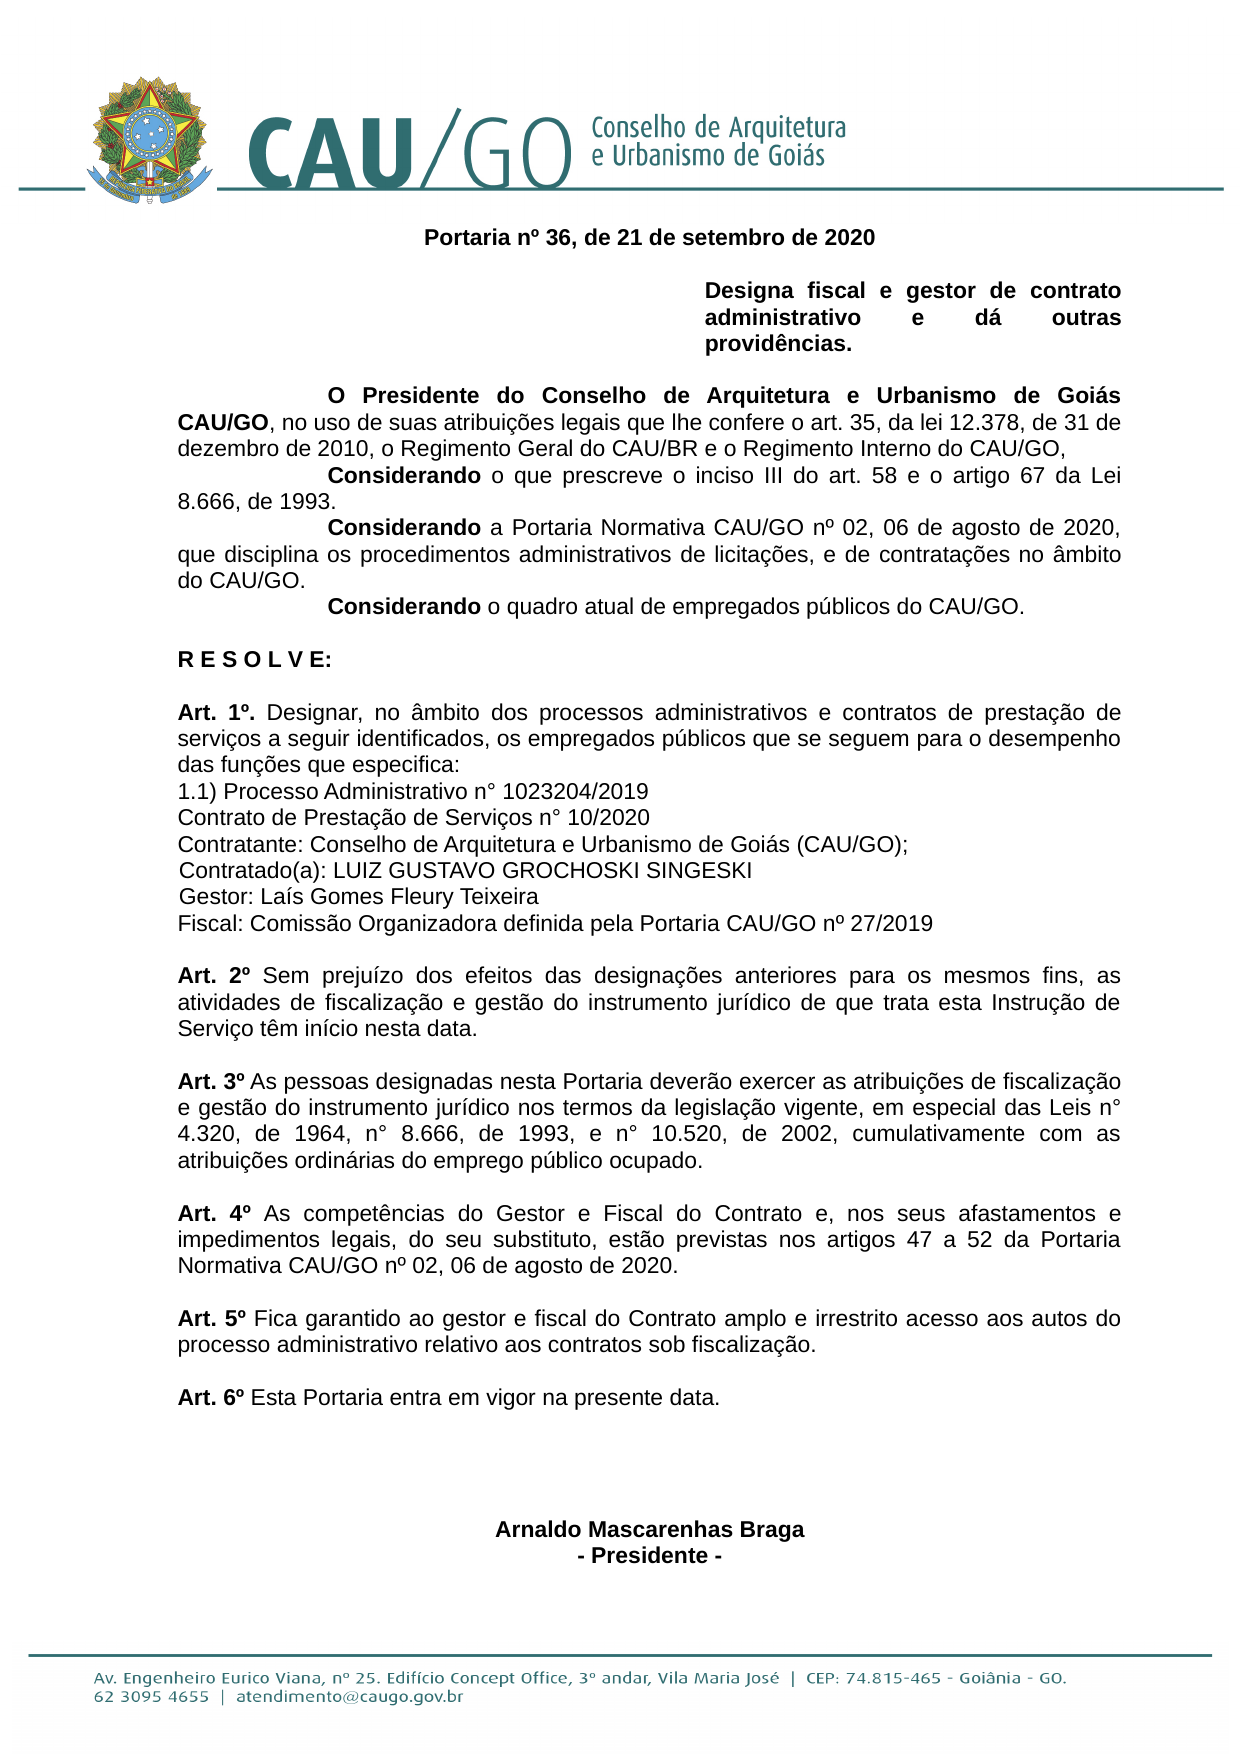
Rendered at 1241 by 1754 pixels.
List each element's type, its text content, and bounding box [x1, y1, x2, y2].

text Considerando o que prescreve o inciso III do art. 58 e o artigo 67 da Lei 8.666, de 1993. [177, 462, 1122, 514]
text 1.1) Processo Administrativo n° 1023204/2019 [177, 778, 1122, 804]
text Art. 2º Sem prejuízo dos efeitos das designações anteriores para os mesmos fins, as atividades de fiscalização e gestão do instrumento jurídico de que trata esta Instrução de Serviço têm início nesta data. [177, 962, 1122, 1041]
text Contrato de Prestação de Serviços n° 10/2020 [177, 804, 1122, 831]
text R E S O L V E: [177, 646, 1122, 672]
text Portaria nº 36, de 21 de setembro de 2020 [177, 224, 1122, 251]
text Art. 1º. Designar, no âmbito dos processos administrativos e contratos de prestação de serviços a seguir identificados, os empregados públicos que se seguem para o desempenho das funções que especifica: [177, 699, 1122, 778]
text O Presidente do Conselho de Arquitetura e Urbanismo de Goiás CAU/GO, no uso de suas atribuições legais que lhe confere o art. 35, da lei 12.378, de 31 de dezembro de 2010, o Regimento Geral do CAU/BR e o Regimento Interno do CAU/GO, [177, 382, 1122, 462]
text Considerando a Portaria Normativa CAU/GO nº 02, 06 de agosto de 2020, que disciplina os procedimentos administrativos de licitações, e de contratações no âmbito do CAU/GO. [177, 514, 1122, 593]
text Art. 6º Esta Portaria entra em vigor na presente data. [177, 1384, 1122, 1410]
text Fiscal: Comissão Organizadora definida pela Portaria CAU/GO nº 27/2019 [177, 909, 1122, 936]
text Designa fiscal e gestor de contrato administrativo e dá outras providências. [704, 277, 1122, 356]
text Arnaldo Mascarenhas Braga [177, 1516, 1122, 1542]
text Art. 5º Fica garantido ao gestor e fiscal do Contrato amplo e irrestrito acesso aos autos do processo administrativo relativo aos contratos sob fiscalização. [177, 1305, 1122, 1358]
text Gestor: Laís Gomes Fleury Teixeira [179, 883, 1122, 909]
text Art. 4º As competências do Gestor e Fiscal do Contrato e, nos seus afastamentos e impedimentos legais, do seu substituto, estão previstas nos artigos 47 a 52 da Portaria Normativa CAU/GO nº 02, 06 de agosto de 2020. [177, 1199, 1122, 1278]
text Contratante: Conselho de Arquitetura e Urbanismo de Goiás (CAU/GO); [177, 831, 1122, 857]
text Contratado(a): LUIZ GUSTAVO GROCHOSKI SINGESKI [179, 857, 1122, 883]
text - Presidente - [177, 1542, 1122, 1568]
text Considerando o quadro atual de empregados públicos do CAU/GO. [177, 593, 1122, 620]
text Art. 3º As pessoas designadas nesta Portaria deverão exercer as atribuições de fiscalização e gestão do instrumento jurídico nos termos da legislação vigente, em especial das Leis n° 4.320, de 1964, n° 8.666, de 1993, e n° 10.520, de 2002, cumulativamente com as atribuições ordinárias do emprego público ocupado. [177, 1068, 1122, 1173]
